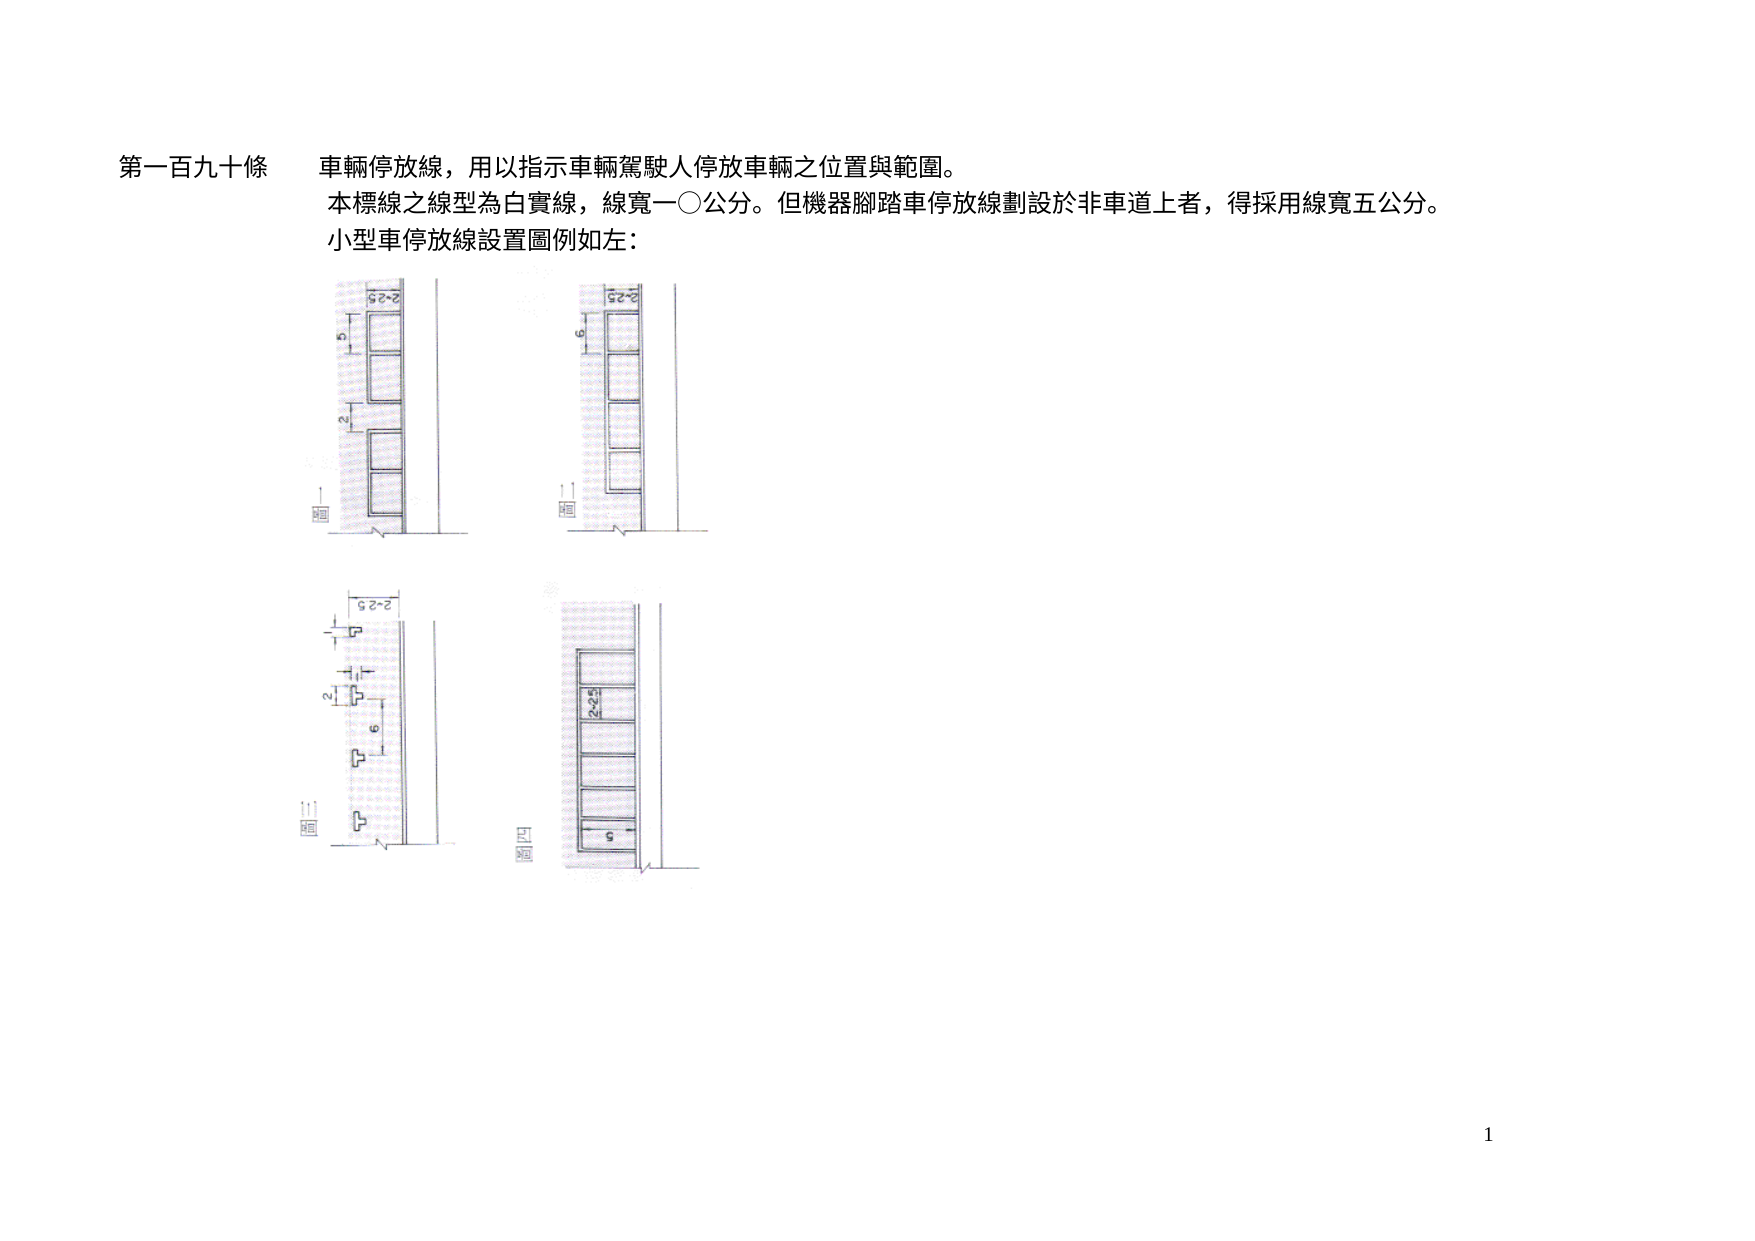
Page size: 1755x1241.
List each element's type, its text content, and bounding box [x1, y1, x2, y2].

text 本標線之線型為白實線，線寬一○公分。但機器腳踏車停放線劃設於非車道上者，得採用線寬五公分。 [275, 184, 1636, 220]
text 第一百九十條 車輛停放線，用以指示車輛駕駛人停放車輛之位置與範圍。 [118, 148, 1636, 184]
text 小型車停放線設置圖例如左： [275, 220, 1636, 256]
picture [268, 256, 724, 889]
